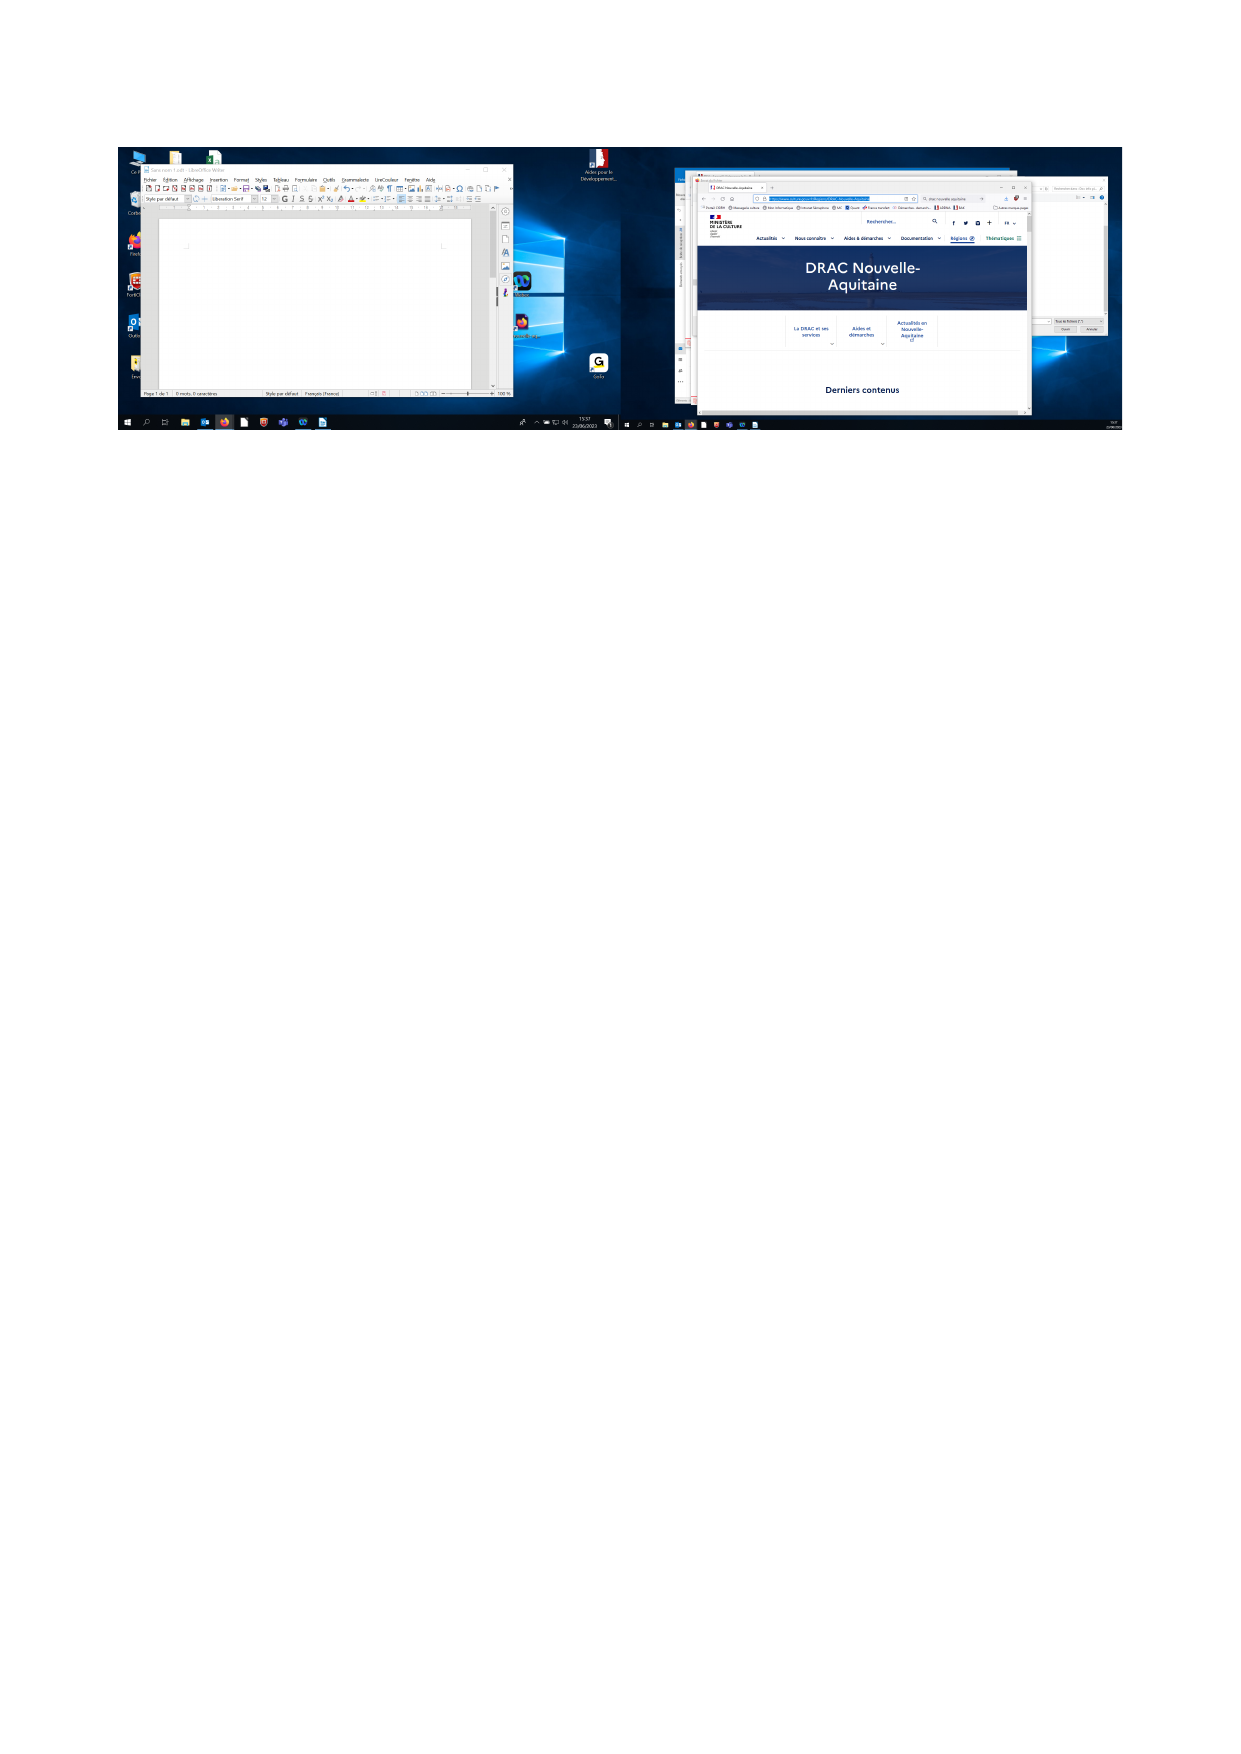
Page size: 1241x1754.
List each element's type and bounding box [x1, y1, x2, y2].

picture [118, 147, 1123, 430]
